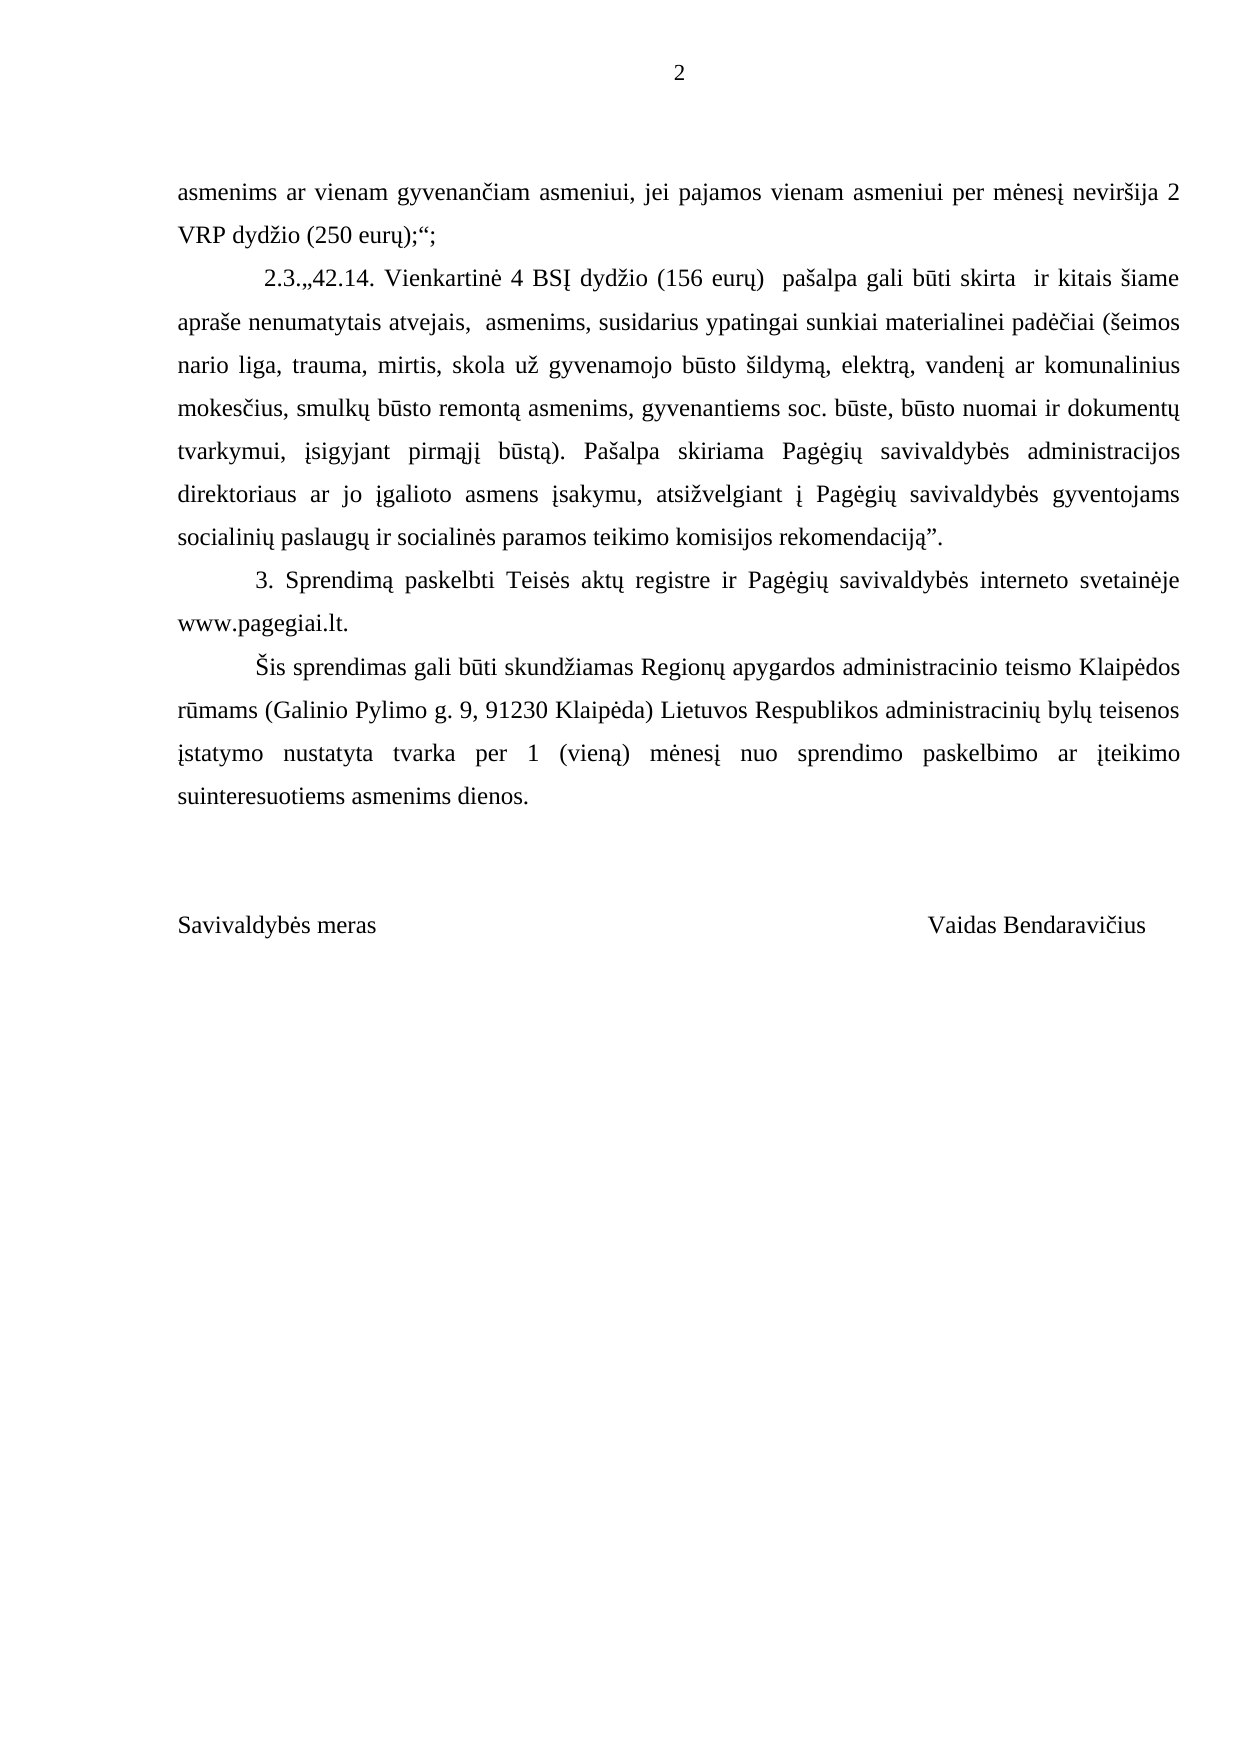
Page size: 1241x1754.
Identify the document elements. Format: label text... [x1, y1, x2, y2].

text 3. Sprendimą paskelbti Teisės aktų registre ir Pagėgių savivaldybės interneto svetainėje www.pagegiai.lt. [177, 565, 1181, 637]
text Savivaldybės meras Vaidas Bendaravičius [177, 910, 1181, 939]
text 2.3.„42.14. Vienkartinė 4 BSĮ dydžio (156 eurų) pašalpa gali būti skirta ir kitais šiame apraše nenumatytais atvejais, asmenims, susidarius ypatingai sunkiai materialinei padėčiai (šeimos nario liga, trauma, mirtis, skola už gyvenamojo būsto šildymą, elektrą, vandenį ar komunalinius mokesčius, smulkų būsto remontą asmenims, gyvenantiems soc. būste, būsto nuomai ir dokumentų tvarkymui, įsigyjant pirmąjį būstą). Pašalpa skiriama Pagėgių savivaldybės administracijos direktoriaus ar jo įgalioto asmens įsakymu, atsižvelgiant į Pagėgių savivaldybės gyventojams socialinių paslaugų ir socialinės paramos teikimo komisijos rekomendaciją”. [177, 263, 1181, 551]
text asmenims ar vienam gyvenančiam asmeniui, jei pajamos vienam asmeniui per mėnesį neviršija 2 VRP dydžio (250 eurų);“; [177, 177, 1181, 249]
text Šis sprendimas gali būti skundžiamas Regionų apygardos administracinio teismo Klaipėdos rūmams (Galinio Pylimo g. 9, 91230 Klaipėda) Lietuvos Respublikos administracinių bylų teisenos įstatymo nustatyta tvarka per 1 (vieną) mėnesį nuo sprendimo paskelbimo ar įteikimo suinteresuotiems asmenims dienos. [177, 652, 1181, 810]
